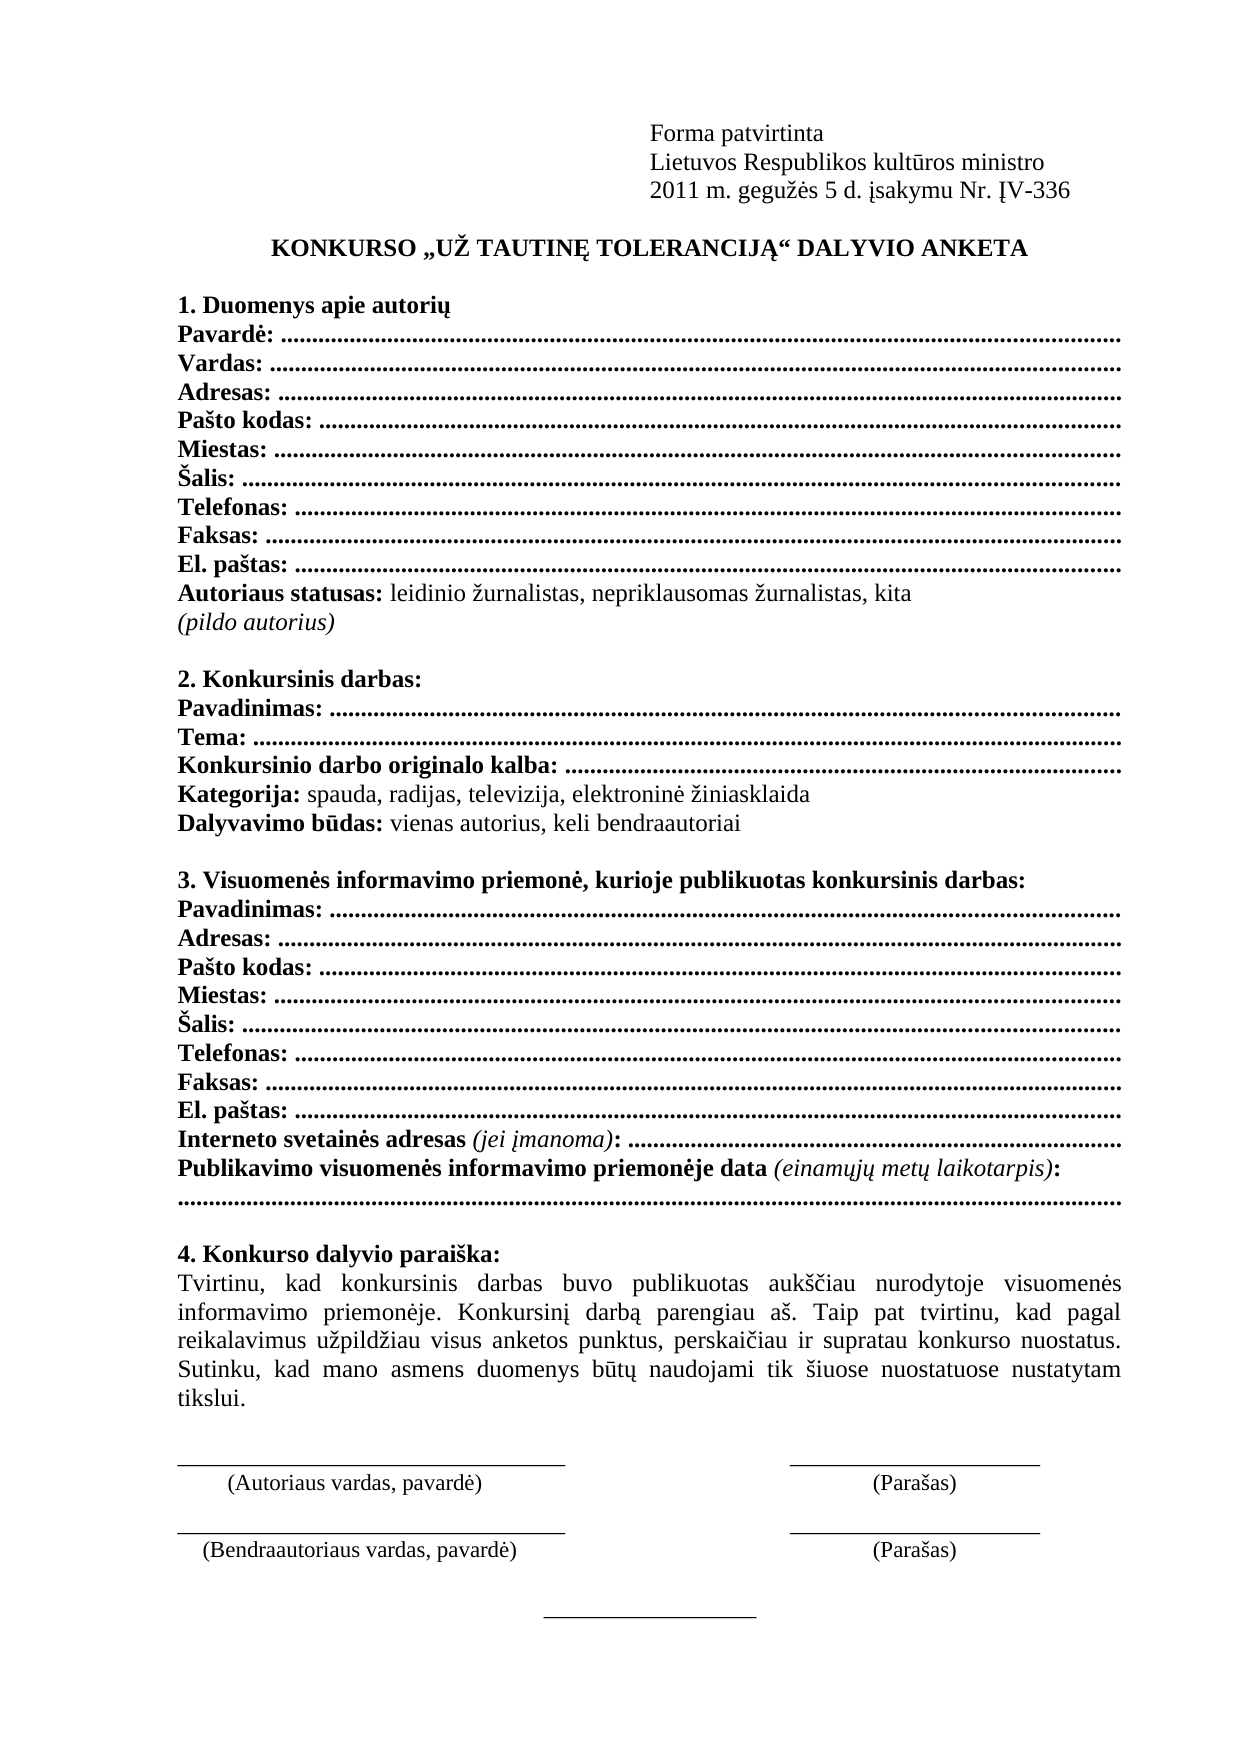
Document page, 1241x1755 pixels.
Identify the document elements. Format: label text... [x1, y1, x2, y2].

text Pašto kodas: [177, 952, 1122, 981]
text Forma patvirtinta [649, 118, 1122, 147]
text Faksas: [177, 521, 1122, 549]
text Telefonas: [177, 1038, 1122, 1067]
text El. paštas: [177, 1096, 1122, 1124]
text Faksas: [177, 1067, 1122, 1096]
text Interneto svetainės adresas (jei įmanoma): [177, 1124, 1122, 1153]
text Adresas: [177, 923, 1122, 952]
text KONKURSO „UŽ TAUTINĘ TOLERANCIJĄ“ DALYVIO ANKETA [177, 233, 1122, 262]
text 4. Konkurso dalyvio paraiška: [177, 1239, 1122, 1268]
text . [177, 1182, 1122, 1211]
text Šalis: [177, 463, 1122, 492]
text Šalis: [177, 1009, 1122, 1038]
text Lietuvos Respublikos kultūros ministro [649, 147, 1122, 176]
text Tema: [177, 722, 1122, 751]
text Vardas: [177, 348, 1122, 377]
text Publikavimo visuomenės informavimo priemonėje data (einamųjų metų laikotarpis): [177, 1153, 1122, 1182]
text (Autoriaus vardas, pavardė) (Parašas) [227, 1469, 1122, 1496]
text Tvirtinu, kad konkursinis darbas buvo publikuotas aukščiau nurodytoje visuomenės informavimo priemonėje. Konkursinį darbą parengiau aš. Taip pat tvirtinu, kad pagal reikalavimus užpildžiau visus anketos punktus, perskaičiau ir supratau konkurso nuostatus. Sutinku, kad mano asmens duomenys būtų naudojami tik šiuose nuostatuose nustatytam tikslui. [177, 1268, 1122, 1412]
text Kategorija: spauda, radijas, televizija, elektroninė žiniasklaida [177, 779, 1122, 808]
text _______________________________ ____________________ [177, 1508, 1122, 1536]
text Konkursinio darbo originalo kalba: [177, 751, 1122, 779]
text El. paštas: [177, 549, 1122, 578]
text Pavardė: [177, 319, 1122, 348]
text _______________________________ ____________________ [177, 1441, 1122, 1469]
text Pašto kodas: [177, 406, 1122, 434]
text 1. Duomenys apie autorių [177, 291, 1122, 319]
text (Bendraautoriaus vardas, pavardė) (Parašas) [202, 1536, 1122, 1563]
text Miestas: [177, 434, 1122, 463]
text (pildo autorius) [177, 607, 1122, 636]
text Dalyvavimo būdas: vienas autorius, keli bendraautoriai [177, 808, 1122, 837]
text 3. Visuomenės informavimo priemonė, kurioje publikuotas konkursinis darbas: [177, 866, 1122, 894]
text Adresas: . [177, 377, 1122, 406]
text Pavadinimas: [177, 693, 1122, 722]
text Pavadinimas: [177, 894, 1122, 923]
text 2. Konkursinis darbas: [177, 664, 1122, 693]
text Telefonas: [177, 492, 1122, 521]
text Autoriaus statusas: leidinio žurnalistas, nepriklausomas žurnalistas, kita [177, 578, 1122, 607]
text _________________ [177, 1592, 1122, 1620]
text 2011 m. gegužės 5 d. įsakymu Nr. ĮV-336 [649, 176, 1122, 204]
text Miestas: [177, 981, 1122, 1009]
